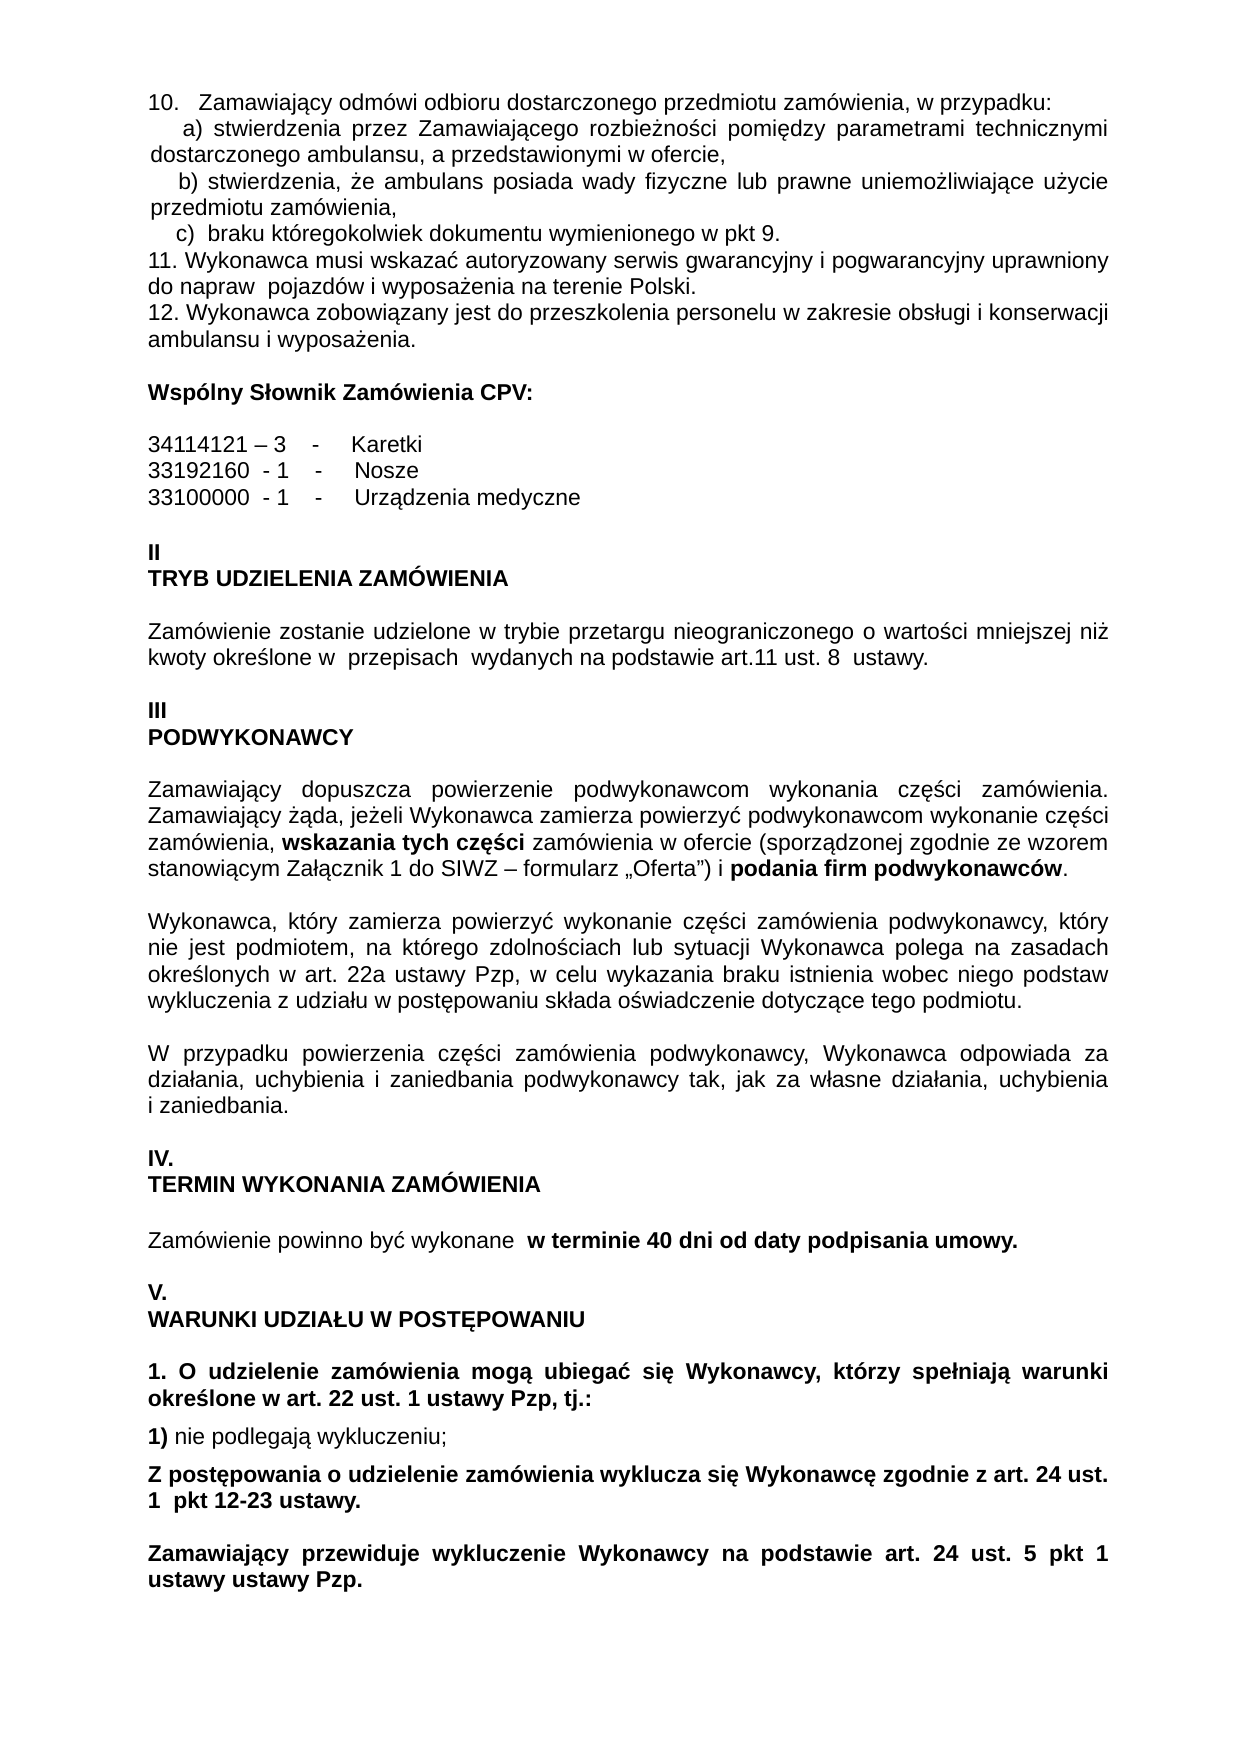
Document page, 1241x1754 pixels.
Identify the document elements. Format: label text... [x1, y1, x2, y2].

text Wykonawca, który zamierza powierzyć wykonanie części zamówienia podwykonawcy, który nie jest podmiotem, na którego zdolnościach lub sytuacji Wykonawca polega na zasadach określonych w art. 22a ustawy Pzp, w celu wykazania braku istnienia wobec niego podstaw wykluczenia z udziału w postępowaniu składa oświadczenie dotyczące tego podmiotu. [148, 908, 1109, 1013]
text 34114121 – 3 - Karetki [148, 431, 1109, 457]
text 33192160 - 1 - Nosze [148, 457, 1109, 484]
list b) stwierdzenia, że ambulans posiada wady fizyczne lub prawne uniemożliwiające użycie przedmiotu zamówienia, [113, 168, 1109, 220]
text Wspólny Słownik Zamówienia CPV: [148, 378, 1109, 405]
text W przypadku powierzenia części zamówienia podwykonawcy, Wykonawca odpowiada za działania, uchybienia i zaniedbania podwykonawcy tak, jak za własne działania, uchybienia i zaniedbania. [148, 1040, 1109, 1119]
text WARUNKI UDZIAŁU W POSTĘPOWANIU [148, 1306, 1109, 1332]
text 1. O udzielenie zamówienia mogą ubiegać się Wykonawcy, którzy spełniają warunki określone w art. 22 ust. 1 ustawy Pzp, tj.: [148, 1358, 1109, 1411]
text 12. Wykonawca zobowiązany jest do przeszkolenia personelu w zakresie obsługi i konserwacji ambulansu i wyposażenia. [148, 299, 1109, 352]
text III [148, 697, 1109, 723]
text 10. Zamawiający odmówi odbioru dostarczonego przedmiotu zamówienia, w przypadku: [148, 88, 1109, 115]
text Z postępowania o udzielenie zamówienia wyklucza się Wykonawcę zgodnie z art. 24 ust. 1 pkt 12-23 ustawy. [148, 1461, 1109, 1514]
text 33100000 - 1 - Urządzenia medyczne [148, 484, 1109, 510]
text IV. [148, 1145, 1109, 1171]
text 1) nie podlegają wykluczeniu; [148, 1423, 1109, 1449]
list c) braku któregokolwiek dokumentu wymienionego w pkt 9. [113, 220, 1109, 247]
list a) stwierdzenia przez Zamawiającego rozbieżności pomiędzy parametrami technicznymi dostarczonego ambulansu, a przedstawionymi w ofercie, [113, 115, 1109, 168]
text 11. Wykonawca musi wskazać autoryzowany serwis gwarancyjny i pogwarancyjny uprawniony do napraw pojazdów i wyposażenia na terenie Polski. [148, 247, 1109, 299]
text PODWYKONAWCY [148, 723, 1109, 750]
text V. [148, 1279, 1109, 1306]
text II [148, 539, 1109, 565]
text Zamówienie powinno być wykonane w terminie 40 dni od daty podpisania umowy. [148, 1227, 1109, 1253]
text TERMIN WYKONANIA ZAMÓWIENIA [148, 1171, 1109, 1198]
text TRYB UDZIELENIA ZAMÓWIENIA [148, 565, 1109, 592]
text Zamawiający przewiduje wykluczenie Wykonawcy na podstawie art. 24 ust. 5 pkt 1 ustawy ustawy Pzp. [148, 1540, 1109, 1593]
text Zamawiający dopuszcza powierzenie podwykonawcom wykonania części zamówienia. Zamawiający żąda, jeżeli Wykonawca zamierza powierzyć podwykonawcom wykonanie części zamówienia, wskazania tych części zamówienia w ofercie (sporządzonej zgodnie ze wzorem stanowiącym Załącznik 1 do SIWZ – formularz „Oferta”) i podania firm podwykonawców. [148, 776, 1109, 882]
text Zamówienie zostanie udzielone w trybie przetargu nieograniczonego o wartości mniejszej niż kwoty określone w przepisach wydanych na podstawie art.11 ust. 8 ustawy. [148, 618, 1109, 671]
